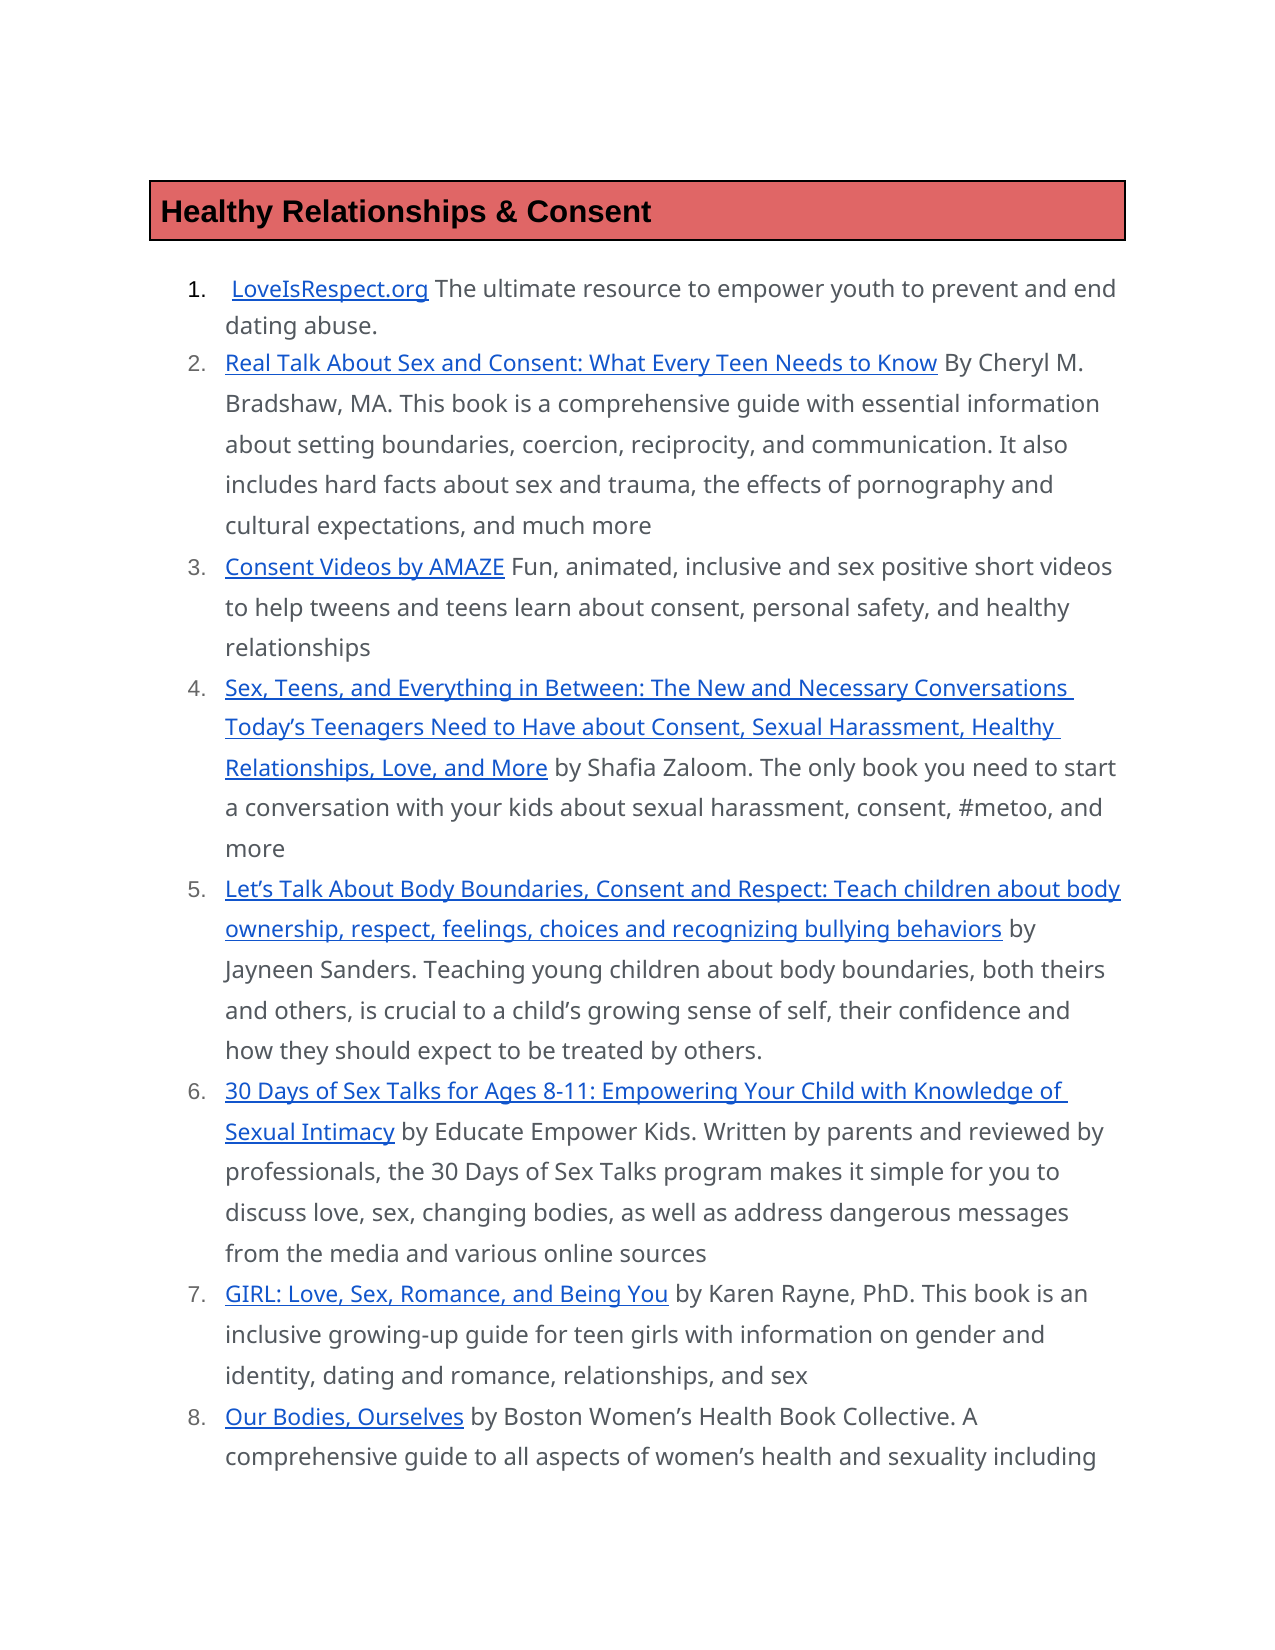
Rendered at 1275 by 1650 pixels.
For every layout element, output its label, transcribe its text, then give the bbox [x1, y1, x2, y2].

subtitle GIRL: Love, Sex, Romance, and Being You by Karen Rayne, PhD. This book is an inclusive growing-up guide for teen girls with information on gender and identity, dating and romance, relationships, and sex [187, 1277, 1125, 1391]
subtitle Let’s Talk About Body Boundaries, Consent and Respect: Teach children about body ownership, respect, feelings, choices and recognizing bullying behaviors by Jayneen Sanders. Teaching young children about body boundaries, both theirs and others, is crucial to a child’s growing sense of self, their confidence and how they should expect to be treated by others. [187, 873, 1125, 1067]
subtitle 30 Days of Sex Talks for Ages 8-11: Empowering Your Child with Knowledge of Sexual Intimacy by Educate Empower Kids. Written by parents and reviewed by professionals, the 30 Days of Sex Talks program makes it simple for you to discuss love, sex, changing bodies, as well as address dangerous messages from the media and various online sources [187, 1075, 1125, 1269]
subtitle Consent Videos by AMAZE Fun, animated, inclusive and sex positive short videos to help tweens and teens learn about consent, personal safety, and healthy relationships [187, 550, 1125, 664]
table_header Healthy Relationships & Consent [151, 182, 1124, 239]
list LoveIsRespect.org The ultimate resource to empower youth to prevent and end dating abuse. [187, 271, 1125, 341]
subtitle Real Talk About Sex and Consent: What Every Teen Needs to Know By Cheryl M. Bradshaw, MA. This book is a comprehensive guide with essential information about setting boundaries, coercion, reciprocity, and communication. It also includes hard facts about sex and trauma, the effects of pornography and cultural expectations, and much more [187, 346, 1125, 542]
subtitle Sex, Teens, and Everything in Between: The New and Necessary Conversations Today’s Teenagers Need to Have about Consent, Sexual Harassment, Healthy Relationships, Love, and More by Shafia Zaloom. The only book you need to start a conversation with your kids about sexual harassment, consent, #metoo, and more [187, 672, 1125, 864]
subtitle Our Bodies, Ourselves by Boston Women’s Health Book Collective. A comprehensive guide to all aspects of women’s health and sexuality including [187, 1399, 1125, 1473]
